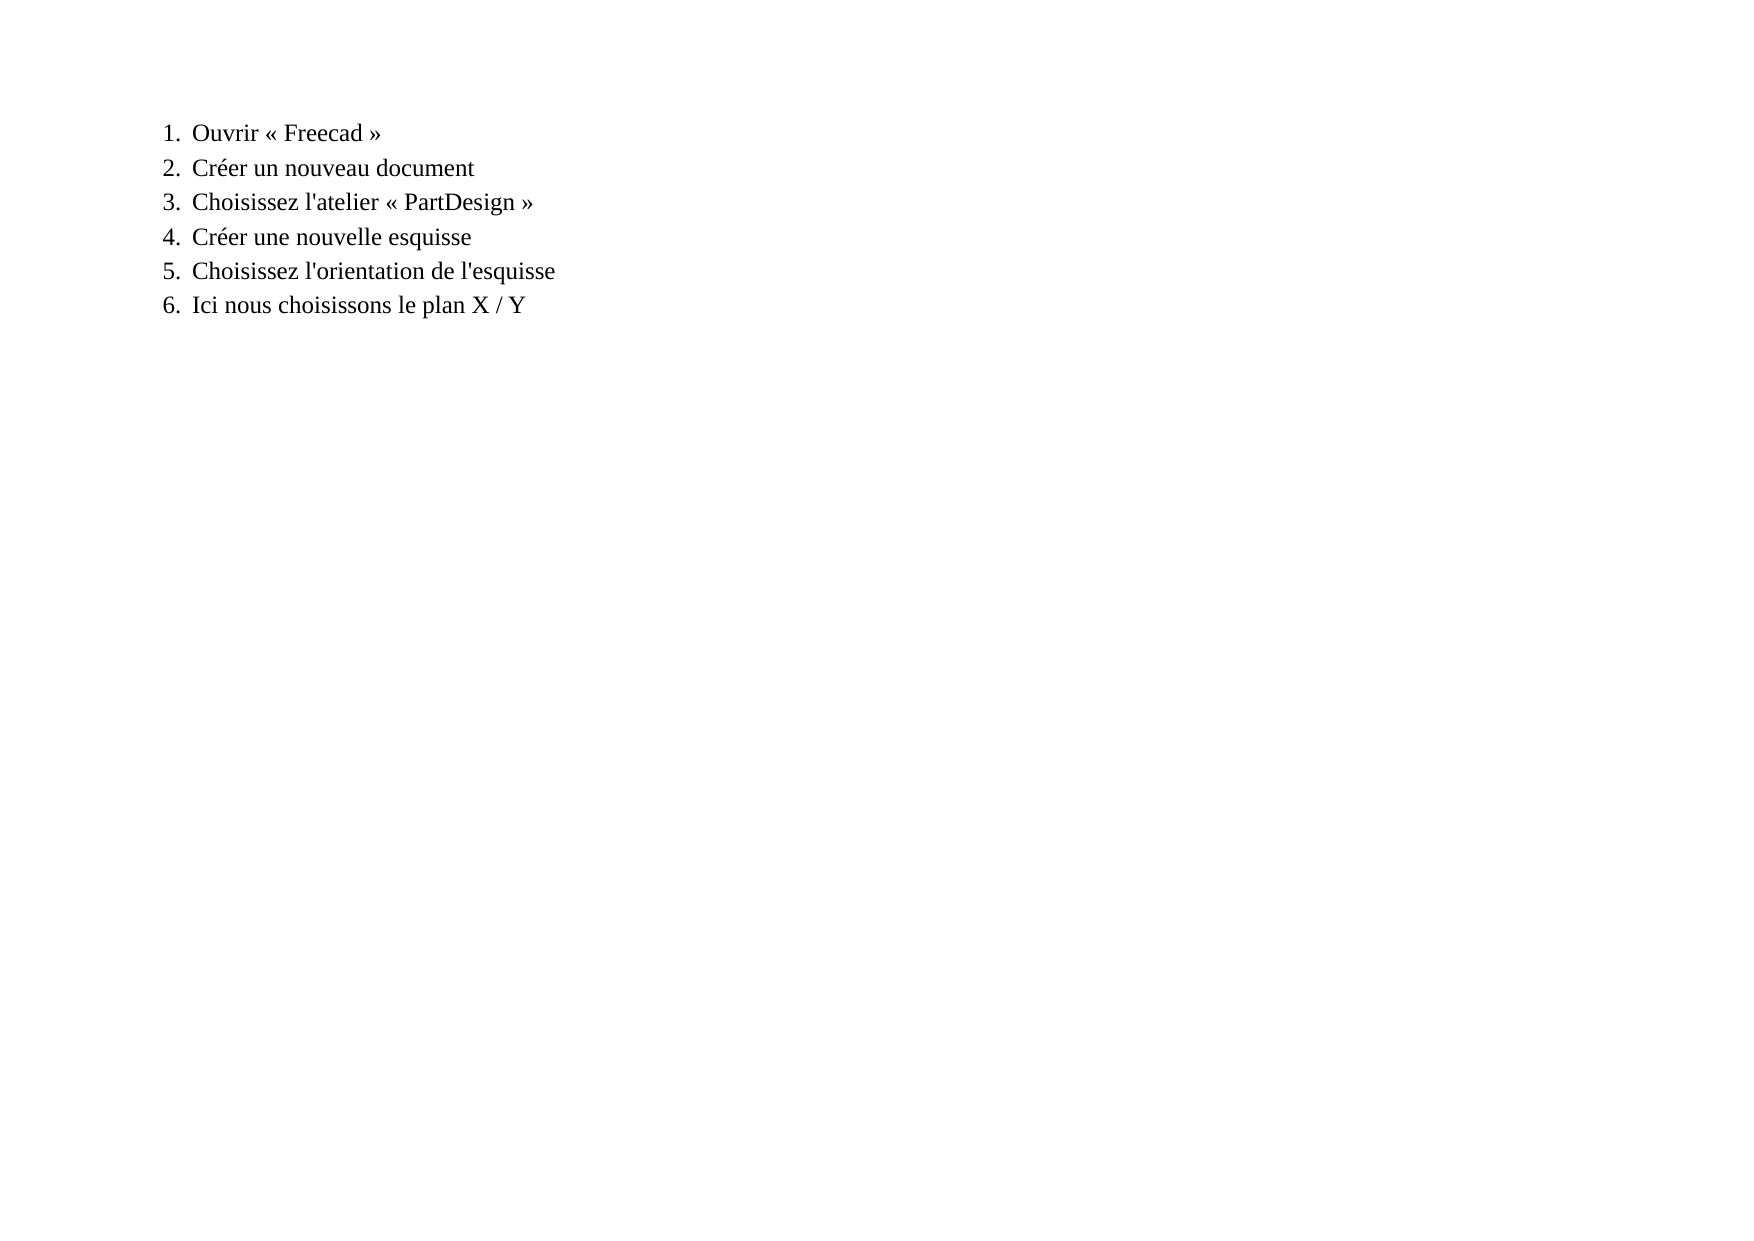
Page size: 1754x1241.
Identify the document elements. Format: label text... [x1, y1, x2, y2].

list Ouvrir « Freecad » [162, 118, 1636, 147]
list Choisissez l'orientation de l'esquisse [162, 256, 1636, 285]
list Choisissez l'atelier « PartDesign » [162, 187, 1636, 216]
list Créer une nouvelle esquisse [162, 222, 1636, 250]
list Ici nous choisissons le plan X / Y [162, 291, 1636, 319]
list Créer un nouveau document [162, 153, 1636, 181]
